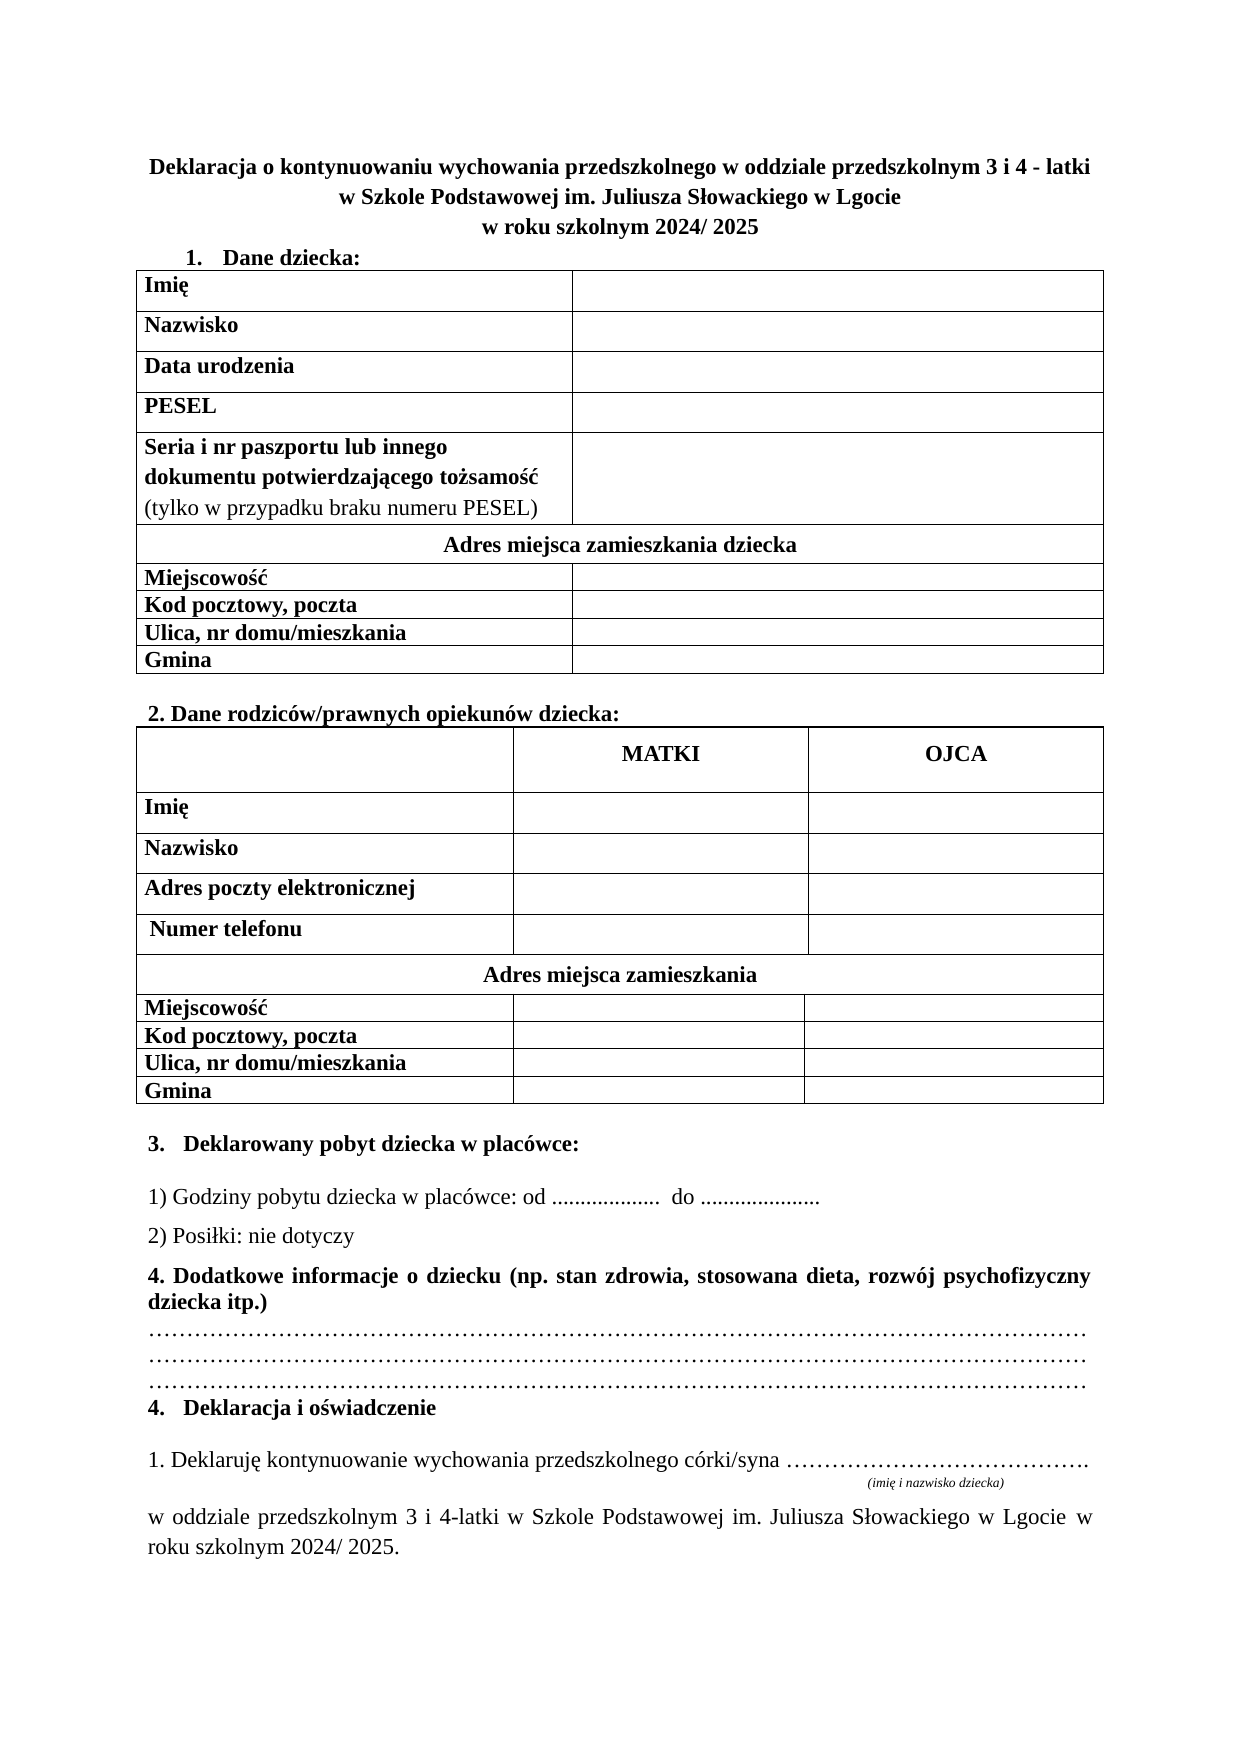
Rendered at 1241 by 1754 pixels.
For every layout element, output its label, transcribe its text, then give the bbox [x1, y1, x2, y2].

table_cell [805, 1022, 1103, 1048]
table_cell Kod pocztowy, poczta [137, 1022, 513, 1048]
table_cell [805, 1077, 1103, 1103]
text w roku szkolnym 2024/ 2025 [148, 213, 1092, 240]
table_cell Ulica, nr domu/mieszkania [137, 1049, 513, 1076]
table_header OJCA [809, 728, 1103, 792]
text 2) Posiłki: nie dotyczy [148, 1223, 1092, 1249]
table_cell [573, 646, 1103, 673]
table_cell [809, 793, 1103, 833]
text Deklaracja o kontynuowaniu wychowania przedszkolnego w oddziale przedszkolnym 3 i 4 - latki w Szkole Podstawowej im. Juliusza Słowackiego w Lgocie [148, 153, 1092, 209]
table_cell Gmina [137, 646, 572, 673]
table_cell [573, 619, 1103, 645]
table_cell [809, 874, 1103, 914]
table_cell [573, 433, 1103, 524]
table_cell Ulica, nr domu/mieszkania [137, 619, 572, 645]
table_header [137, 728, 513, 792]
table_cell [514, 1077, 804, 1103]
table_cell Miejscowość [137, 995, 513, 1021]
list Dane dziecka: [185, 244, 1092, 270]
table_cell [573, 591, 1103, 618]
table_cell [514, 874, 808, 914]
text w oddziale przedszkolnym 3 i 4-latki w Szkole Podstawowej im. Juliusza Słowackiego w Lgocie w roku szkolnym 2024/ 2025. [148, 1503, 1092, 1560]
table_cell Kod pocztowy, poczta [137, 591, 572, 618]
table_header MATKI [514, 728, 808, 792]
table_cell [573, 393, 1103, 432]
table_cell Adres miejsca zamieszkania [137, 955, 1103, 993]
table_cell [573, 312, 1103, 351]
list Deklaracja i oświadczenie [148, 1394, 1092, 1420]
table_cell Gmina [137, 1077, 513, 1103]
text ……………………………………………………………………………………………………………………………………………………………………………………………………………………………………………………………………………………………………………………………………… [148, 1315, 1092, 1394]
text 2. Dane rodziców/prawnych opiekunów dziecka: [148, 700, 1092, 726]
text (imię i nazwisko dziecka) [148, 1473, 1092, 1499]
table_cell Numer telefonu [137, 915, 513, 954]
table_cell Adres miejsca zamieszkania dziecka [137, 525, 1103, 563]
table_cell Data urodzenia [137, 352, 572, 392]
table_cell Adres poczty elektronicznej [137, 874, 513, 914]
table_header Imię [137, 271, 572, 311]
text 4. Dodatkowe informacje o dziecku (np. stan zdrowia, stosowana dieta, rozwój psychofizyczny dziecka itp.) [148, 1262, 1092, 1315]
table_cell [573, 564, 1103, 590]
table_cell Seria i nr paszportu lub innego dokumentu potwierdzającego tożsamość (tylko w przypadku braku numeru PESEL) [137, 433, 572, 524]
table_header [573, 271, 1103, 311]
table_cell [805, 1049, 1103, 1076]
list Deklarowany pobyt dziecka w placówce: [148, 1130, 1092, 1157]
table_cell [514, 915, 808, 954]
table_cell [805, 995, 1103, 1021]
table_cell Nazwisko [137, 312, 572, 351]
table_cell [809, 915, 1103, 954]
text 1) Godziny pobytu dziecka w placówce: od ................... do ..................... [148, 1183, 1092, 1209]
table_cell [573, 352, 1103, 392]
table_cell Miejscowość [137, 564, 572, 590]
table_cell [514, 834, 808, 873]
table_cell [514, 1049, 804, 1076]
table_cell [514, 793, 808, 833]
table_cell [809, 834, 1103, 873]
text 1. Deklaruję kontynuowanie wychowania przedszkolnego córki/syna …………………………………. [148, 1447, 1092, 1473]
table_cell [514, 995, 804, 1021]
table_cell PESEL [137, 393, 572, 432]
table_cell Nazwisko [137, 834, 513, 873]
table_cell Imię [137, 793, 513, 833]
table_cell [514, 1022, 804, 1048]
